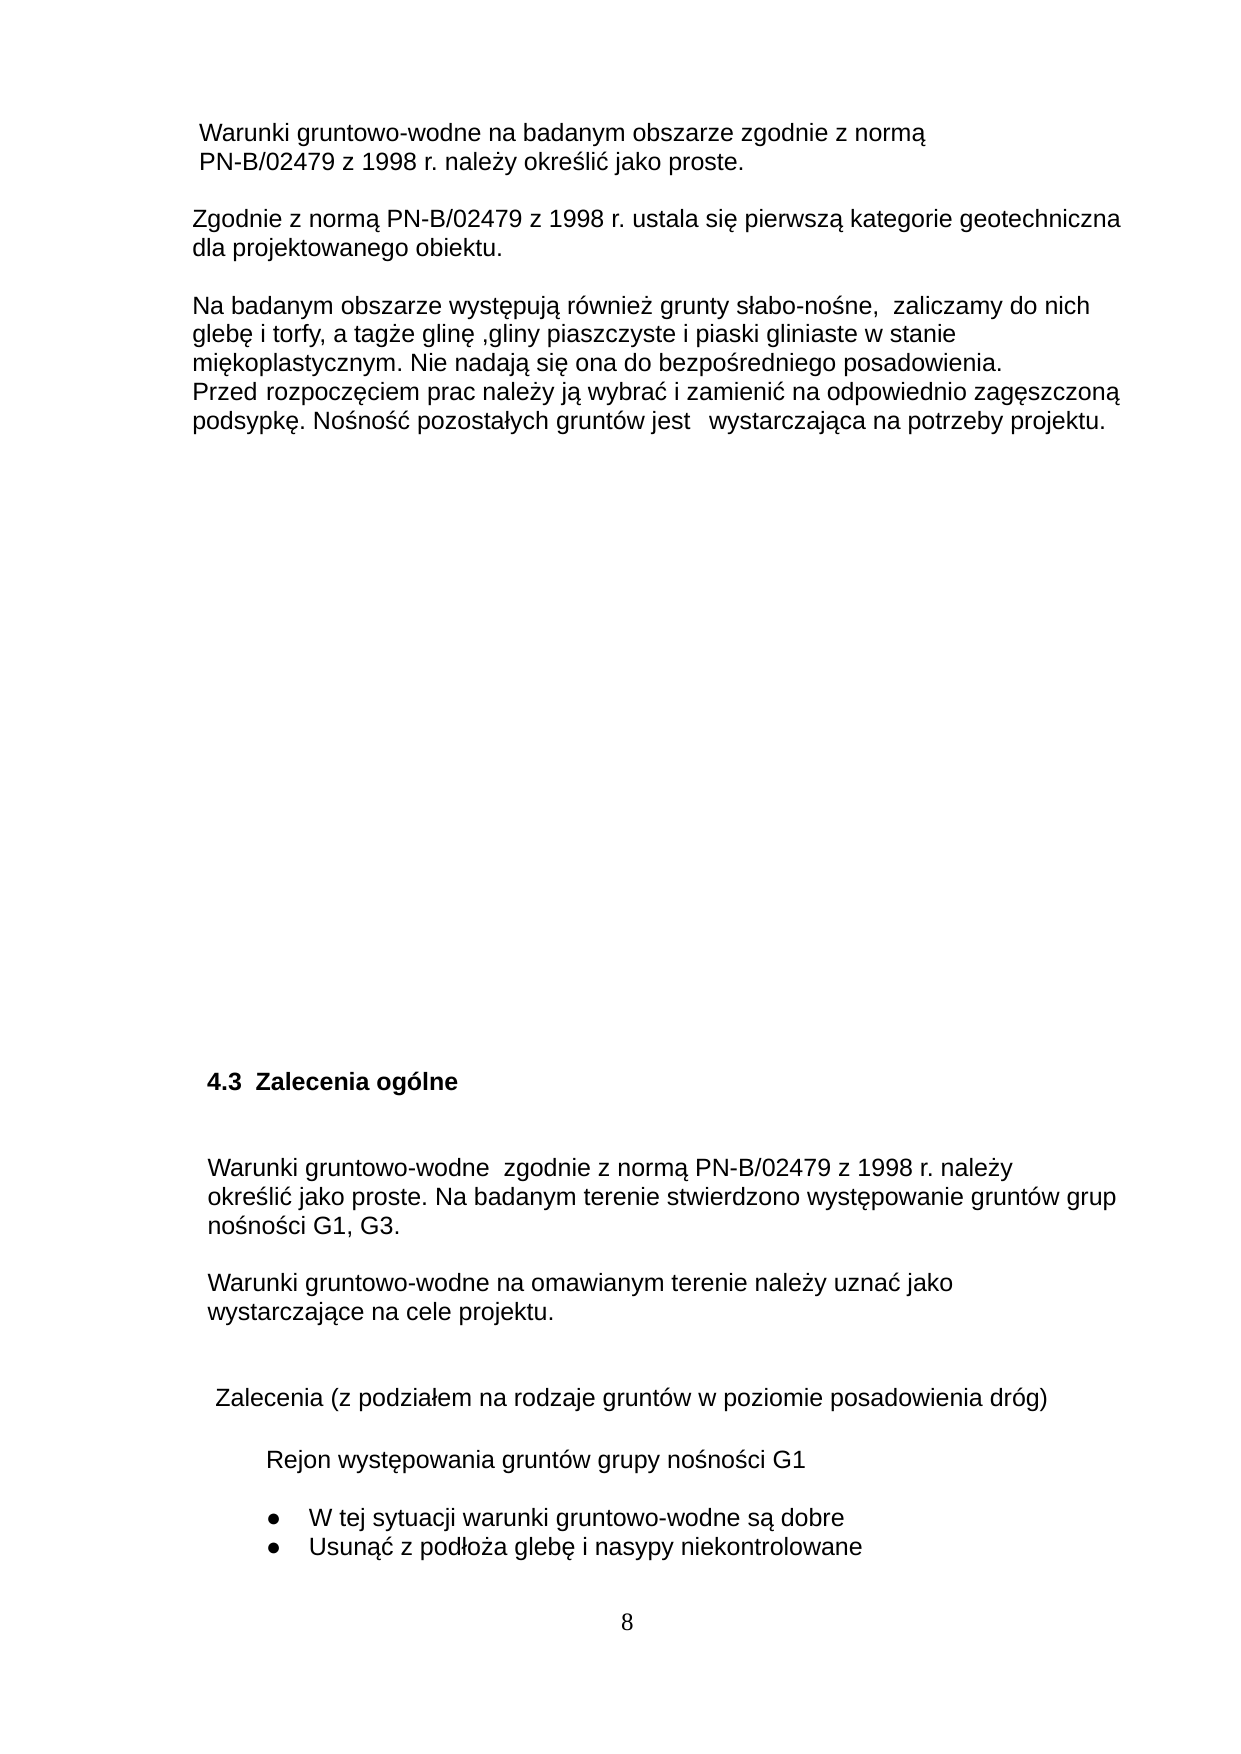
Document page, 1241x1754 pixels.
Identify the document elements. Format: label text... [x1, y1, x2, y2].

text ● W tej sytuacji warunki gruntowo-wodne są dobre ● Usunąć z podłoża glebę i nasypy niekontrolowane [118, 1503, 1136, 1560]
text Na badanym obszarze występują również grunty słabo-nośne, zaliczamy do nich glebę i torfy, a tagże glinę ,gliny piaszczyste i piaski gliniaste w stanie miękoplastycznym. Nie nadają się ona do bezpośredniego posadowienia. [118, 291, 1136, 377]
text Warunki gruntowo-wodne zgodnie z normą PN-B/02479 z 1998 r. należy określić jako proste. Na badanym terenie stwierdzono występowanie gruntów grup nośności G1, G3. [118, 1153, 1136, 1239]
text PN-B/02479 z 1998 r. należy określić jako proste. [118, 147, 1136, 176]
text Zgodnie z normą PN-B/02479 z 1998 r. ustala się pierwszą kategorie geotechniczna [118, 204, 1136, 233]
text Przed rozpoczęciem prac należy ją wybrać i zamienić na odpowiednio zagęszczoną podsypkę. Nośność pozostałych gruntów jest wystarczająca na potrzeby projektu. [118, 377, 1136, 434]
list 4.3 Zalecenia ogólne [156, 1067, 1136, 1096]
text Warunki gruntowo-wodne na badanym obszarze zgodnie z normą [118, 118, 1136, 147]
text Warunki gruntowo-wodne na omawianym terenie należy uznać jako wystarczające na cele projektu. [118, 1268, 1136, 1326]
text dla projektowanego obiektu. [118, 233, 1136, 262]
text Rejon występowania gruntów grupy nośności G1 [118, 1445, 1136, 1474]
text Zalecenia (z podziałem na rodzaje gruntów w poziomie posadowienia dróg) [118, 1383, 1136, 1412]
